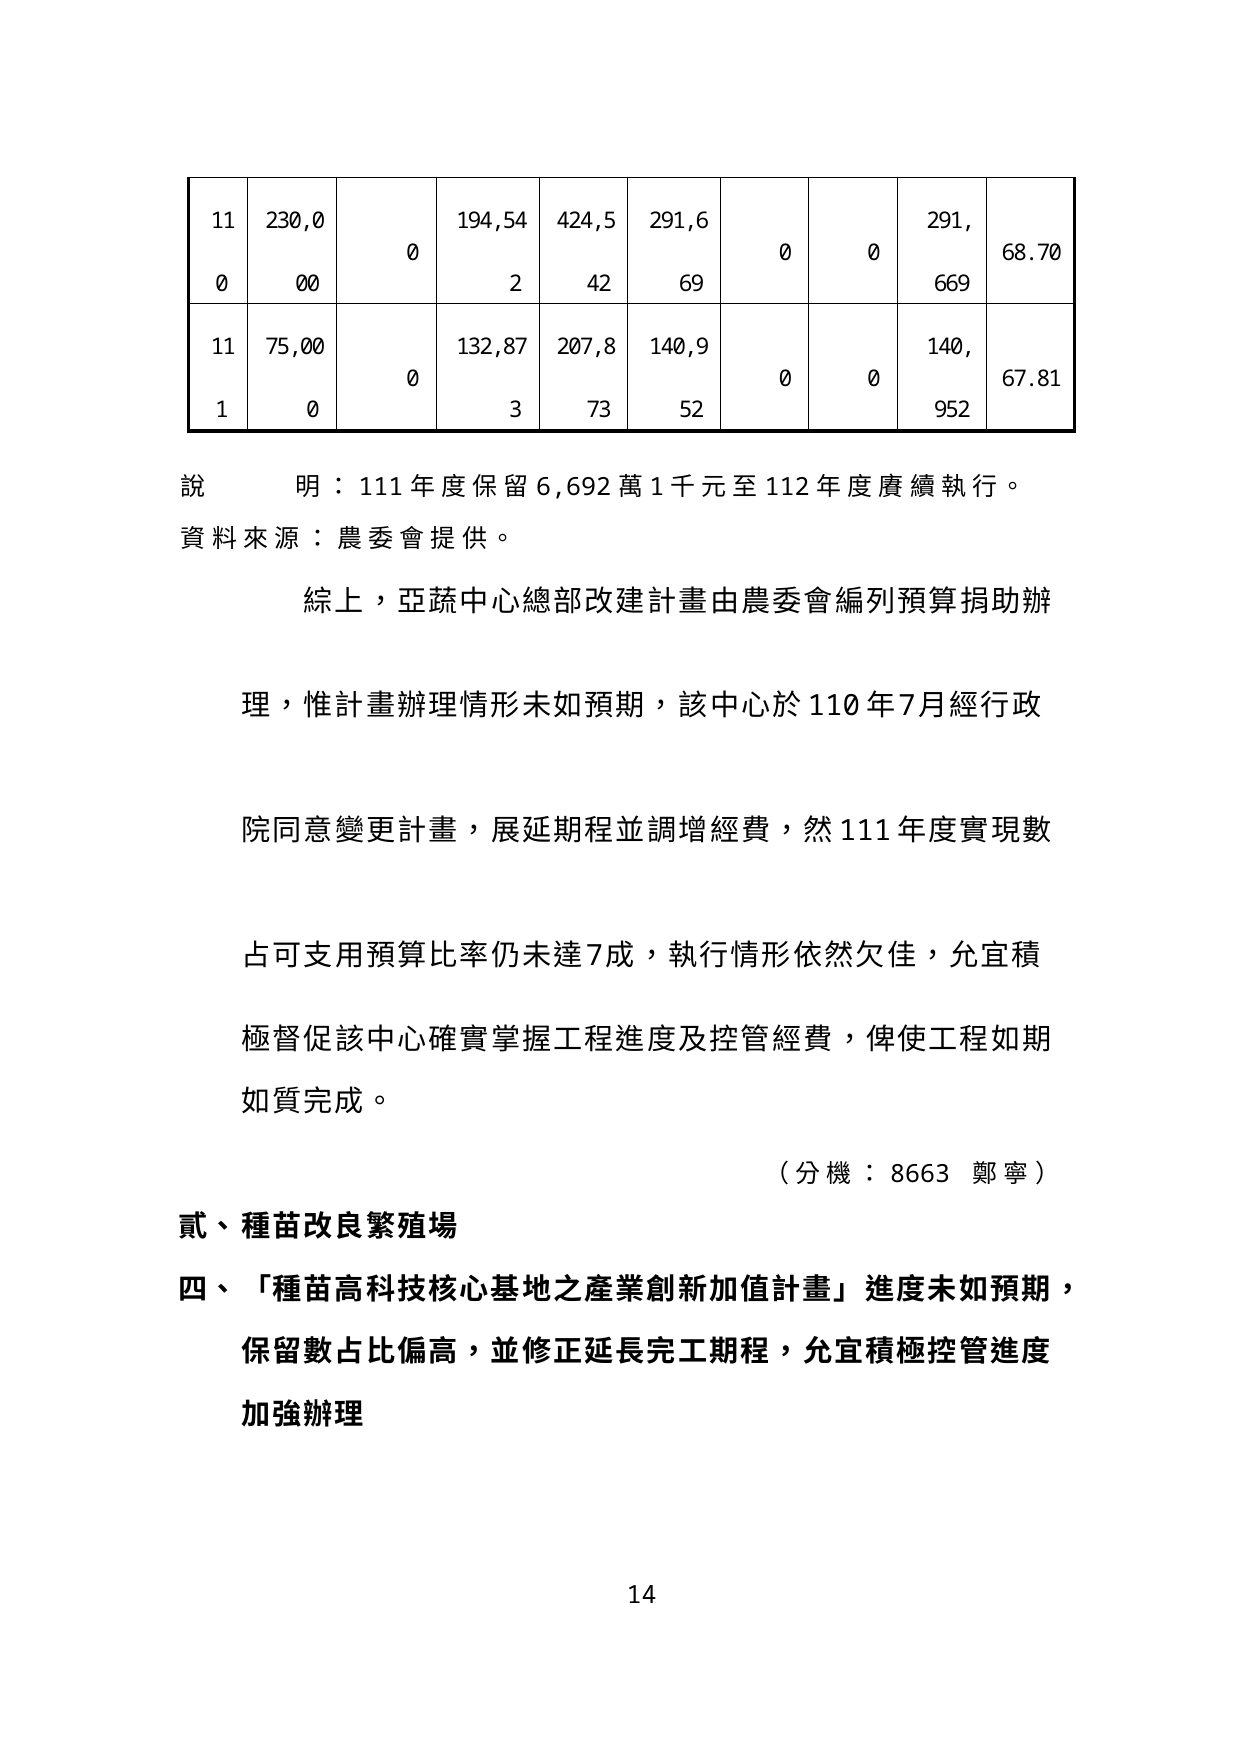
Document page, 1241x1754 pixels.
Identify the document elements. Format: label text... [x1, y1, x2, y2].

table_cell 111 [190, 304, 247, 429]
table_cell 0 [809, 304, 897, 429]
table_cell 140,952 [628, 304, 720, 429]
table_cell 132,873 [437, 304, 539, 429]
table_cell 230,000 [248, 178, 336, 303]
text （分機：8663 鄭寧） [177, 1120, 1063, 1182]
table_cell 291,669 [898, 178, 986, 303]
text 貳、種苗改良繁殖場 [177, 1182, 1063, 1245]
text 綜上，亞蔬中心總部改建計畫由農委會編列預算捐助辦理，惟計畫辦理情形未如預期，該中心於110年7月經行政院同意變更計畫，展延期程並調增經費，然111年度實現數占可支用預算比率仍未達7成，執行情形依然欠佳，允宜積極督促該中心確實掌握工程進度及控管經費，俾使工程如期如質完成。 [236, 557, 1063, 1120]
text 資料來源：農委會提供。 [177, 495, 1063, 557]
text 四、「種苗高科技核心基地之產業創新加值計畫」進度未如預期，保留數占比偏高，並修正延長完工期程，允宜積極控管進度加強辦理 [177, 1245, 1063, 1432]
table_cell 140,952 [898, 304, 986, 429]
table_cell 0 [809, 178, 897, 303]
table_cell 0 [337, 178, 436, 303]
table_cell 194,542 [437, 178, 539, 303]
table_cell 0 [721, 304, 808, 429]
table_cell 68.70 [987, 178, 1073, 303]
table_cell 110 [190, 178, 247, 303]
table_cell 0 [721, 178, 808, 303]
table_cell 75,000 [248, 304, 336, 429]
table_cell 207,873 [540, 304, 627, 429]
table_cell 291,669 [628, 178, 720, 303]
text 說 明：111年度保留6,692萬1千元至112年度賡續執行。 [177, 432, 1063, 495]
table_cell 424,542 [540, 178, 627, 303]
table_cell 67.81 [987, 304, 1073, 429]
table_cell 0 [337, 304, 436, 429]
